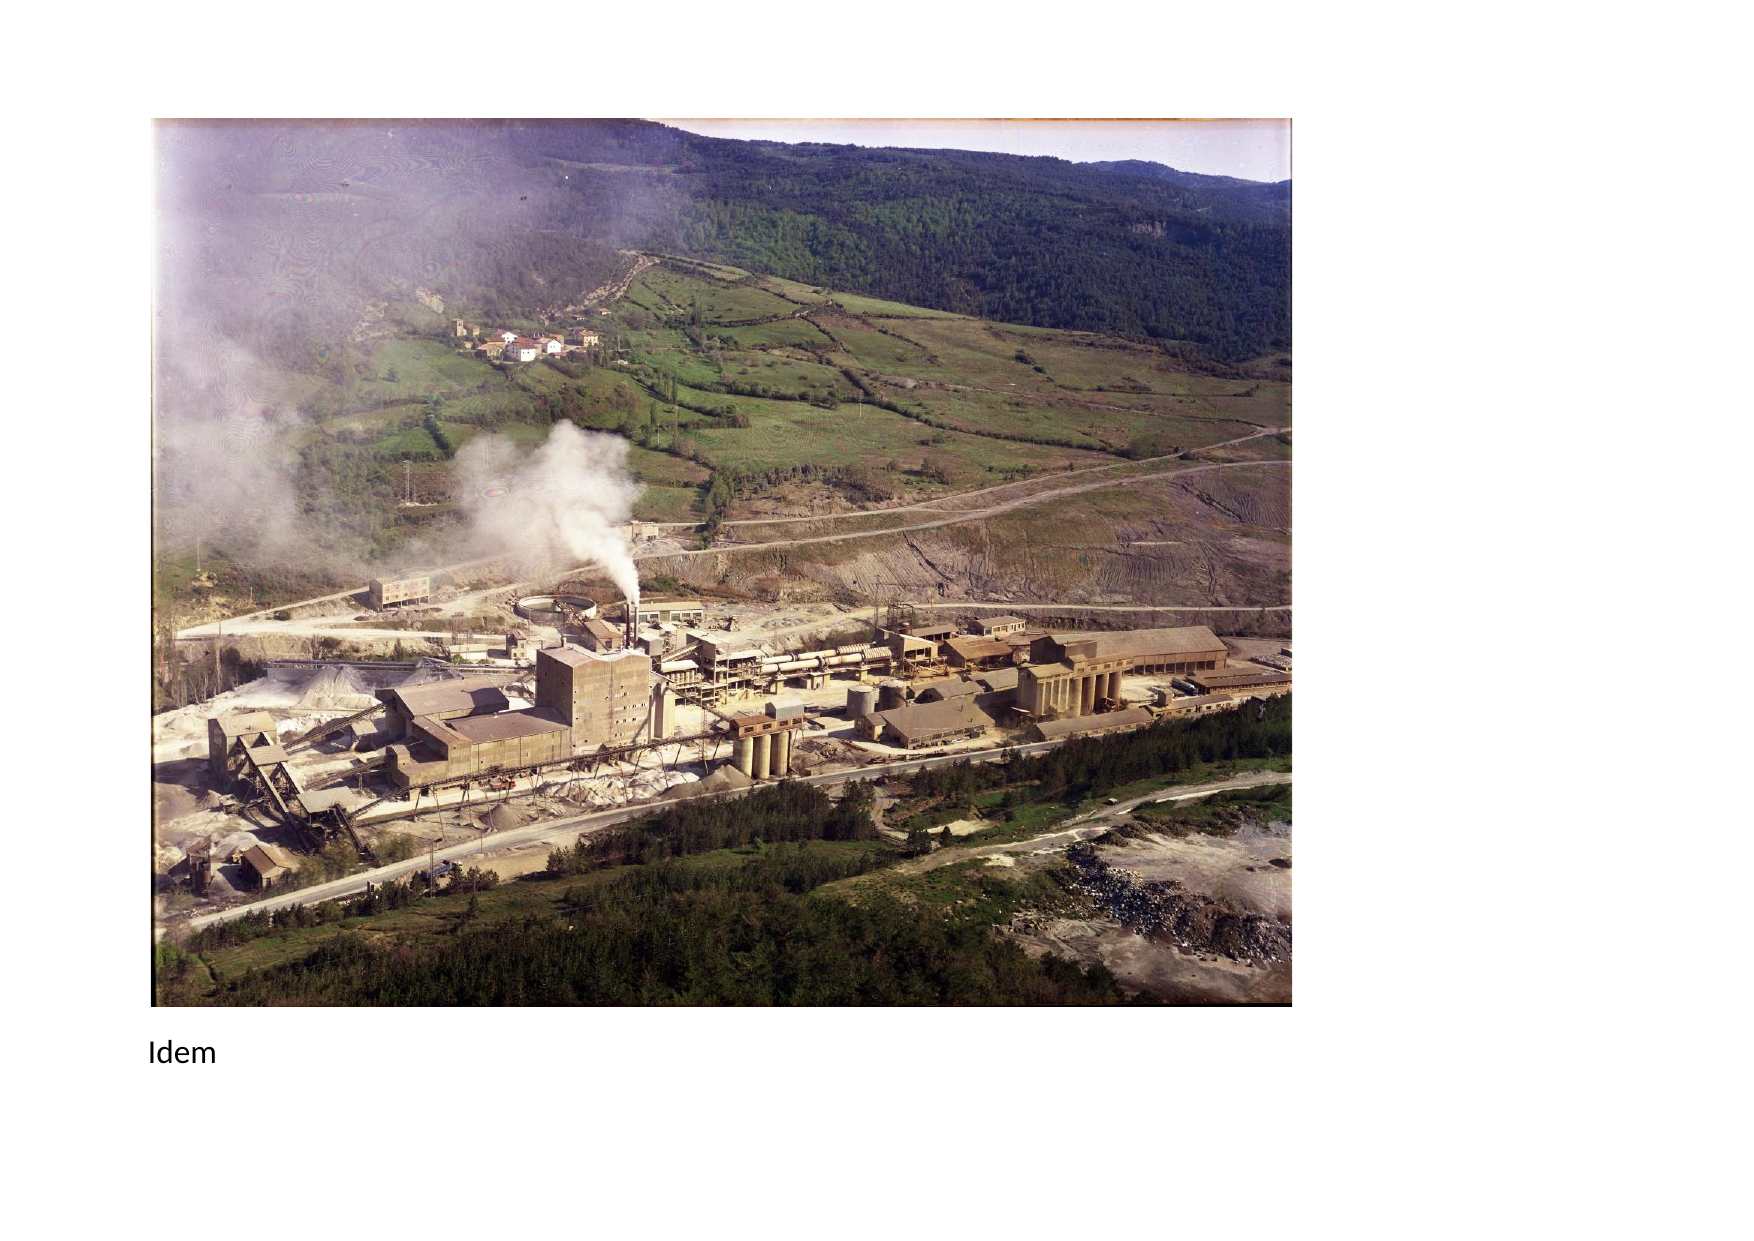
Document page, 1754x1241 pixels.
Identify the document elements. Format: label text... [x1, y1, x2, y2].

picture [150, 118, 1293, 1007]
text Idem [148, 1031, 1606, 1072]
